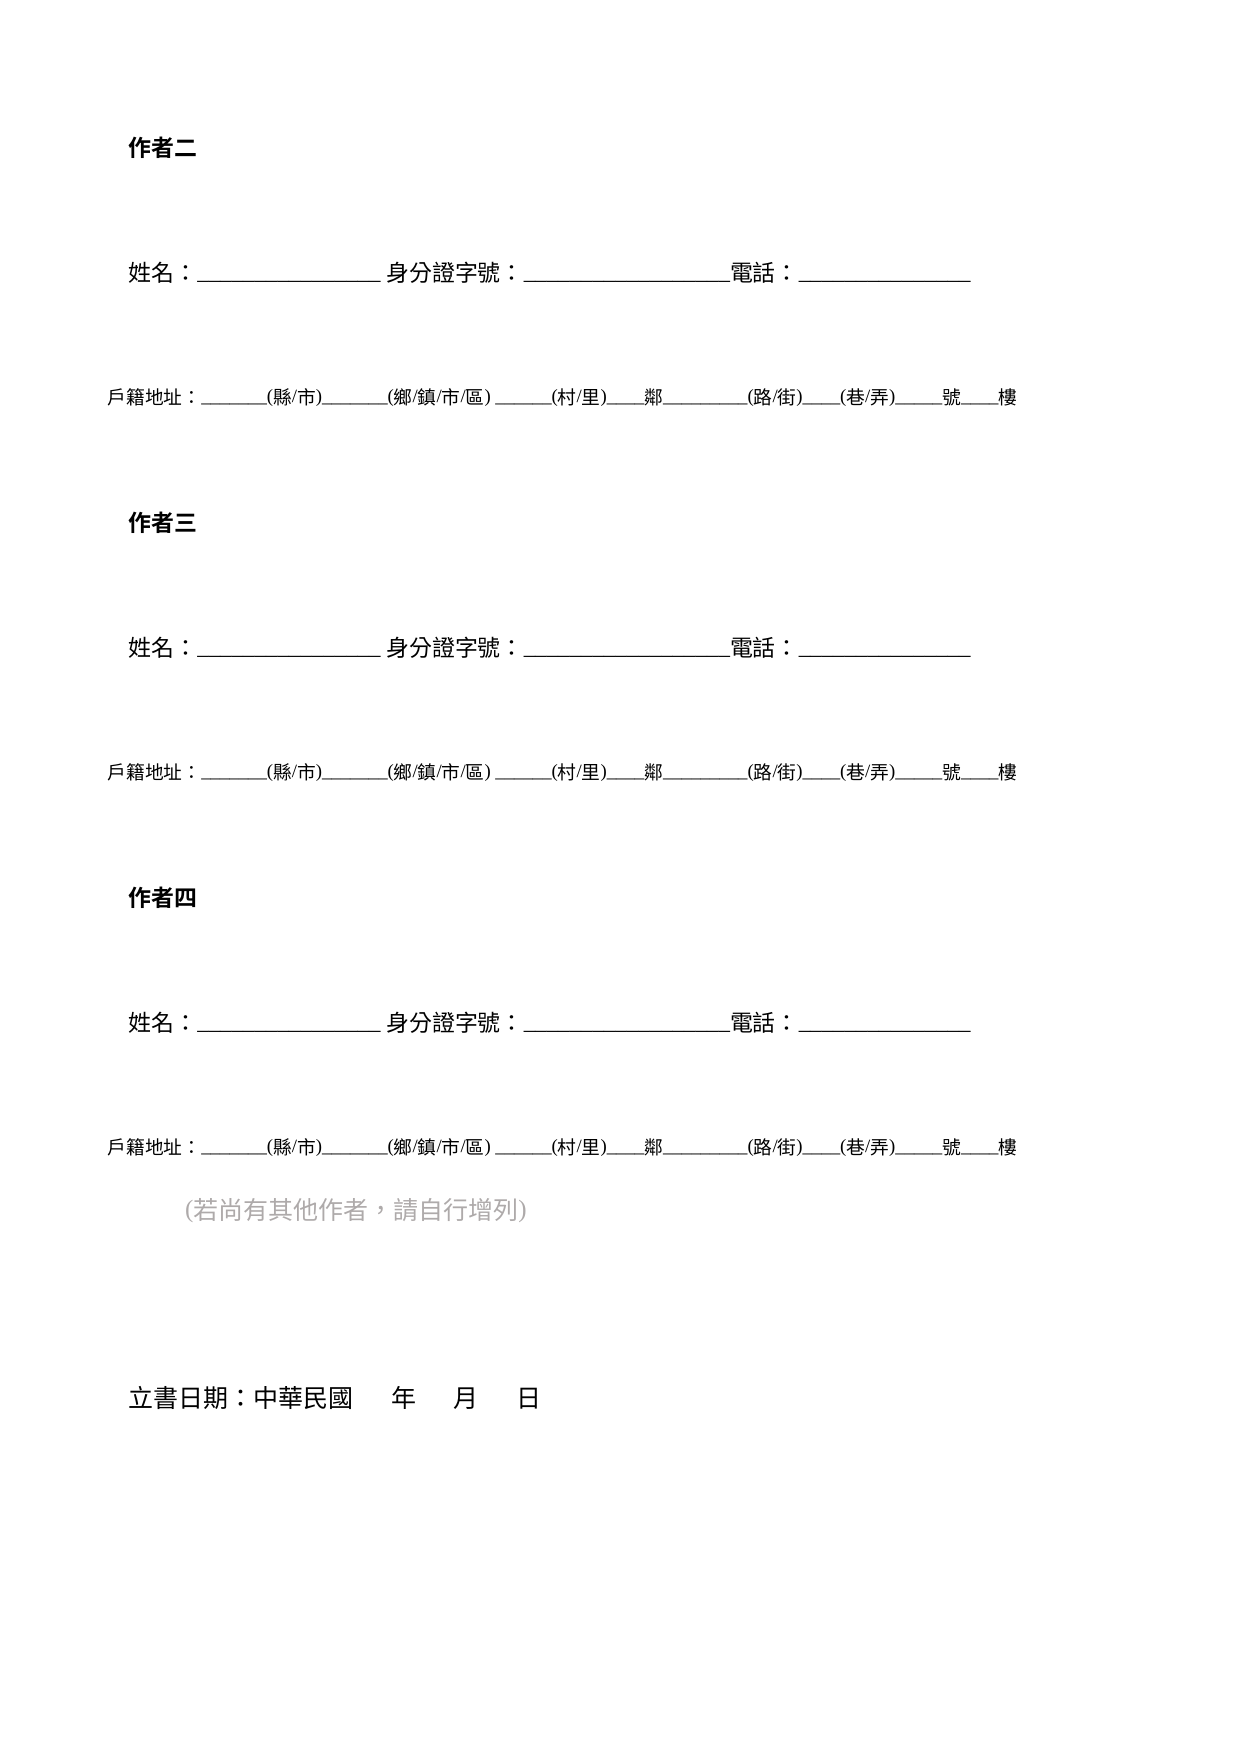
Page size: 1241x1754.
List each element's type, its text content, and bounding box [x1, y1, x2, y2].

text 作者三 [125, 479, 1132, 542]
text 姓名：________________ 身分證字號：__________________電話：_______________ [125, 229, 1132, 292]
text 戶籍地址：_______(縣/市)_______(鄉/鎮/市/區) ______(村/里)____鄰_________(路/街)____(巷/弄)_____號____樓 [84, 729, 1132, 792]
text 戶籍地址：_______(縣/市)_______(鄉/鎮/市/區) ______(村/里)____鄰_________(路/街)____(巷/弄)_____號____樓 [84, 354, 1132, 417]
text (若尚有其他作者，請自行增列) [128, 1167, 1132, 1229]
text 戶籍地址：_______(縣/市)_______(鄉/鎮/市/區) ______(村/里)____鄰_________(路/街)____(巷/弄)_____號____樓 [84, 1104, 1132, 1167]
text 作者四 [125, 854, 1132, 917]
text 作者二 [125, 104, 1132, 167]
text 姓名：________________ 身分證字號：__________________電話：_______________ [125, 979, 1132, 1042]
text 立書日期：中華民國 年 月 日 [128, 1354, 1132, 1417]
text 姓名：________________ 身分證字號：__________________電話：_______________ [125, 604, 1132, 667]
